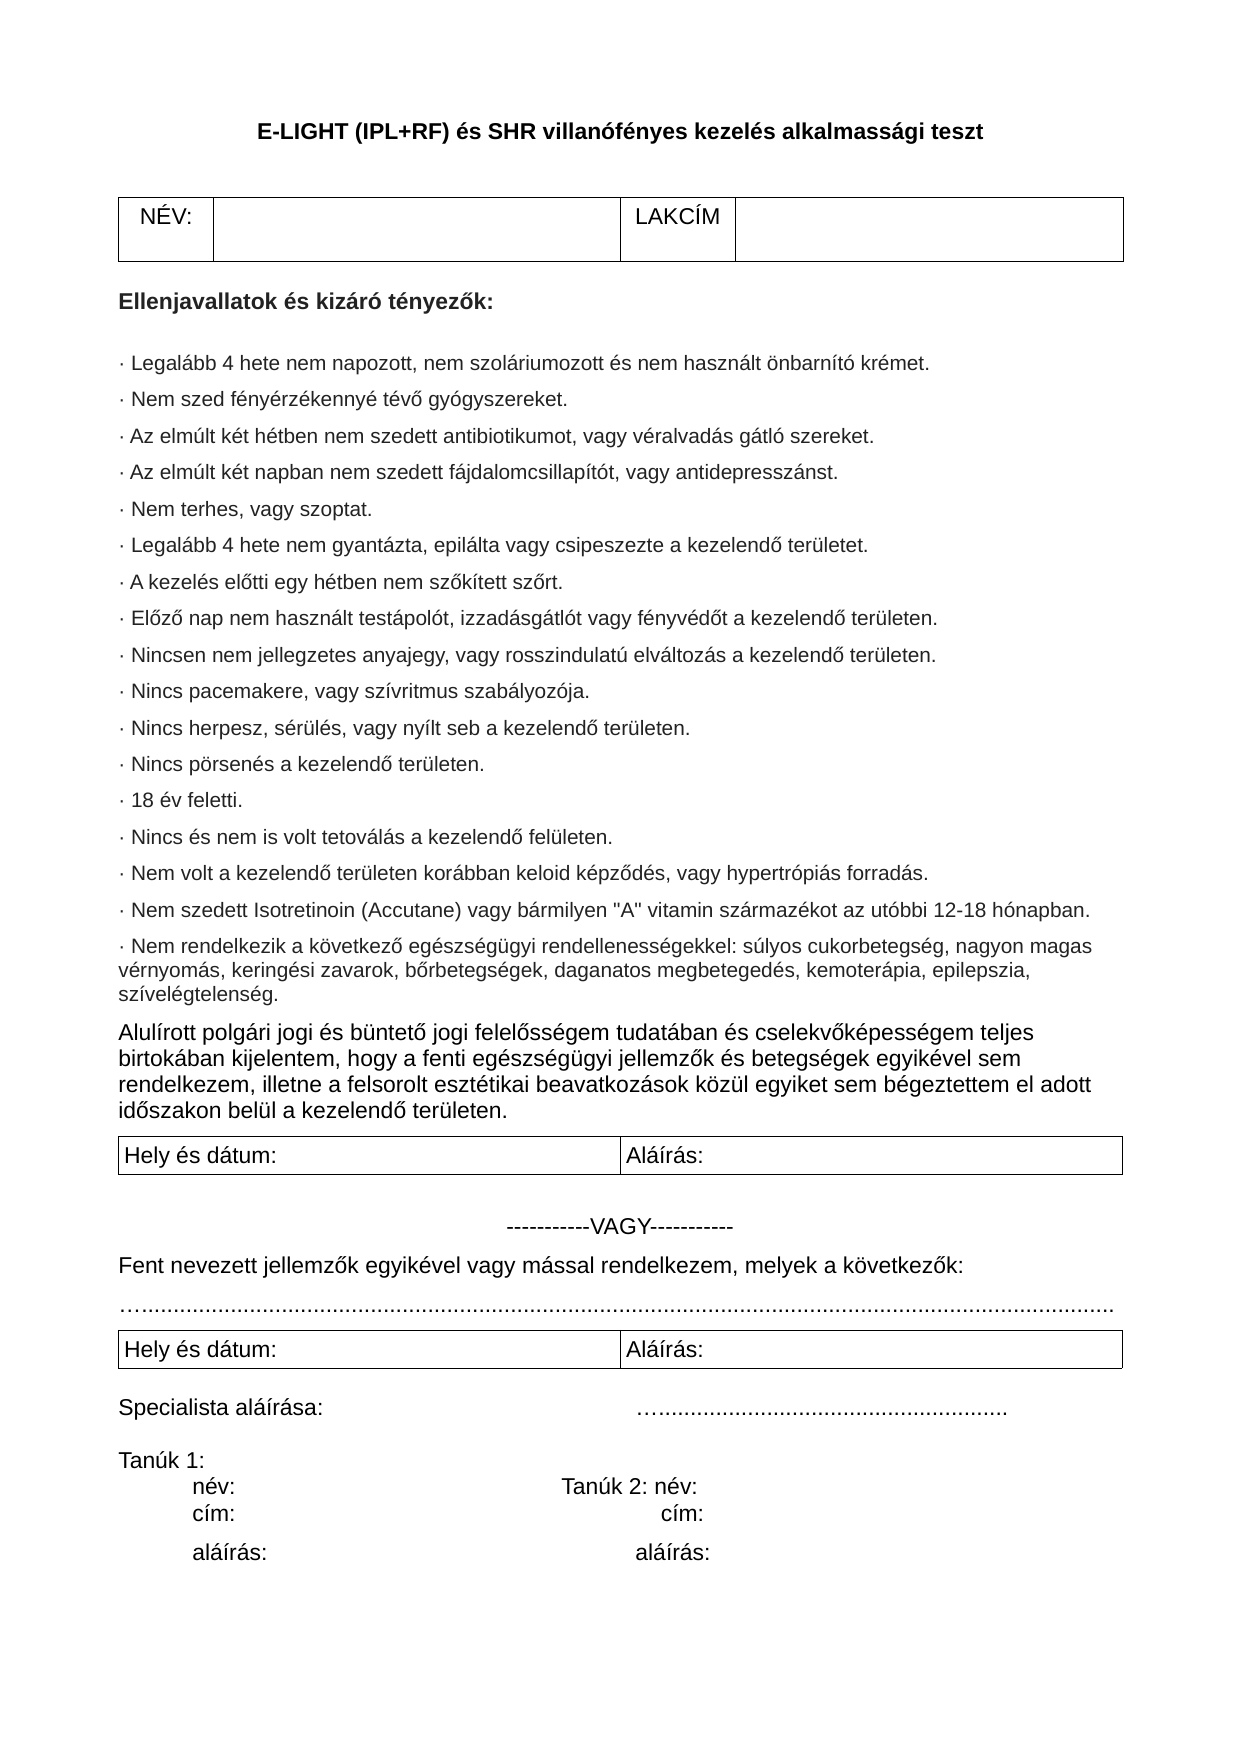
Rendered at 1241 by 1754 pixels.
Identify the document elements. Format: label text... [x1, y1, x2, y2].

text …......................................................................................................................................................... [118, 1291, 1122, 1317]
text Fent nevezett jellemzők egyikével vagy mással rendelkezem, melyek a következők: [118, 1252, 1122, 1278]
text · Nincs és nem is volt tetoválás a kezelendő felületen. [118, 825, 1122, 849]
table_header [214, 198, 620, 261]
text Specialista aláírása: …....................................................... Tanúk 1: név: Tanúk 2: név: cím: cím: [118, 1369, 1122, 1526]
text E-LIGHT (IPL+RF) és SHR villanófényes kezelés alkalmassági teszt [118, 118, 1122, 144]
text · Előző nap nem használt testápolót, izzadásgátlót vagy fényvédőt a kezelendő területen. [118, 606, 1122, 630]
text · Legalább 4 hete nem napozott, nem szoláriumozott és nem használt önbarnító krémet. [118, 351, 1122, 375]
text · Nem terhes, vagy szoptat. [118, 497, 1122, 521]
text · Legalább 4 hete nem gyantázta, epilálta vagy csipeszezte a kezelendő területet. [118, 533, 1122, 557]
text · Nem rendelkezik a következő egészségügyi rendellenességekkel: súlyos cukorbetegség, nagyon magas vérnyomás, keringési zavarok, bőrbetegségek, daganatos megbetegedés, kemoterápia, epilepszia, szívelégtelenség. [118, 934, 1122, 1006]
text · Nem volt a kezelendő területen korábban keloid képződés, vagy hypertrópiás forradás. [118, 861, 1122, 885]
table_header Hely és dátum: [119, 1137, 620, 1174]
text aláírás: aláírás: [118, 1538, 1122, 1565]
text · Nincs herpesz, sérülés, vagy nyílt seb a kezelendő területen. [118, 715, 1122, 739]
text Alulírott polgári jogi és büntető jogi felelősségem tudatában és cselekvőképességem teljes birtokában kijelentem, hogy a fenti egészségügyi jellemzők és betegségek egyikével sem rendelkezem, illetne a felsorolt esztétikai beavatkozások közül egyiket sem bégeztettem el adott időszakon belül a kezelendő területen. [118, 1018, 1122, 1124]
text -----------VAGY----------- [118, 1213, 1122, 1239]
table_header Aláírás: [621, 1137, 1122, 1174]
text · Nincs pacemakere, vagy szívritmus szabályozója. [118, 679, 1122, 703]
table_header Aláírás: [621, 1331, 1122, 1368]
text · Az elmúlt két napban nem szedett fájdalomcsillapítót, vagy antidepresszánst. [118, 460, 1122, 484]
text · Nincsen nem jellegzetes anyajegy, vagy rosszindulatú elváltozás a kezelendő területen. [118, 642, 1122, 666]
table_header NÉV: [119, 198, 213, 261]
table_header Hely és dátum: [119, 1331, 620, 1368]
table_header LAKCÍM [621, 198, 735, 261]
text · Az elmúlt két hétben nem szedett antibiotikumot, vagy véralvadás gátló szereket. [118, 424, 1122, 448]
text Ellenjavallatok és kizáró tényezők: [118, 262, 1122, 314]
table_header [736, 198, 1123, 261]
text · A kezelés előtti egy hétben nem szőkített szőrt. [118, 569, 1122, 593]
text · 18 év feletti. [118, 788, 1122, 812]
text · Nem szed fényérzékennyé tévő gyógyszereket. [118, 387, 1122, 411]
text · Nem szedett Isotretinoin (Accutane) vagy bármilyen "A" vitamin származékot az utóbbi 12-18 hónapban. [118, 898, 1122, 922]
text · Nincs pörsenés a kezelendő területen. [118, 752, 1122, 776]
